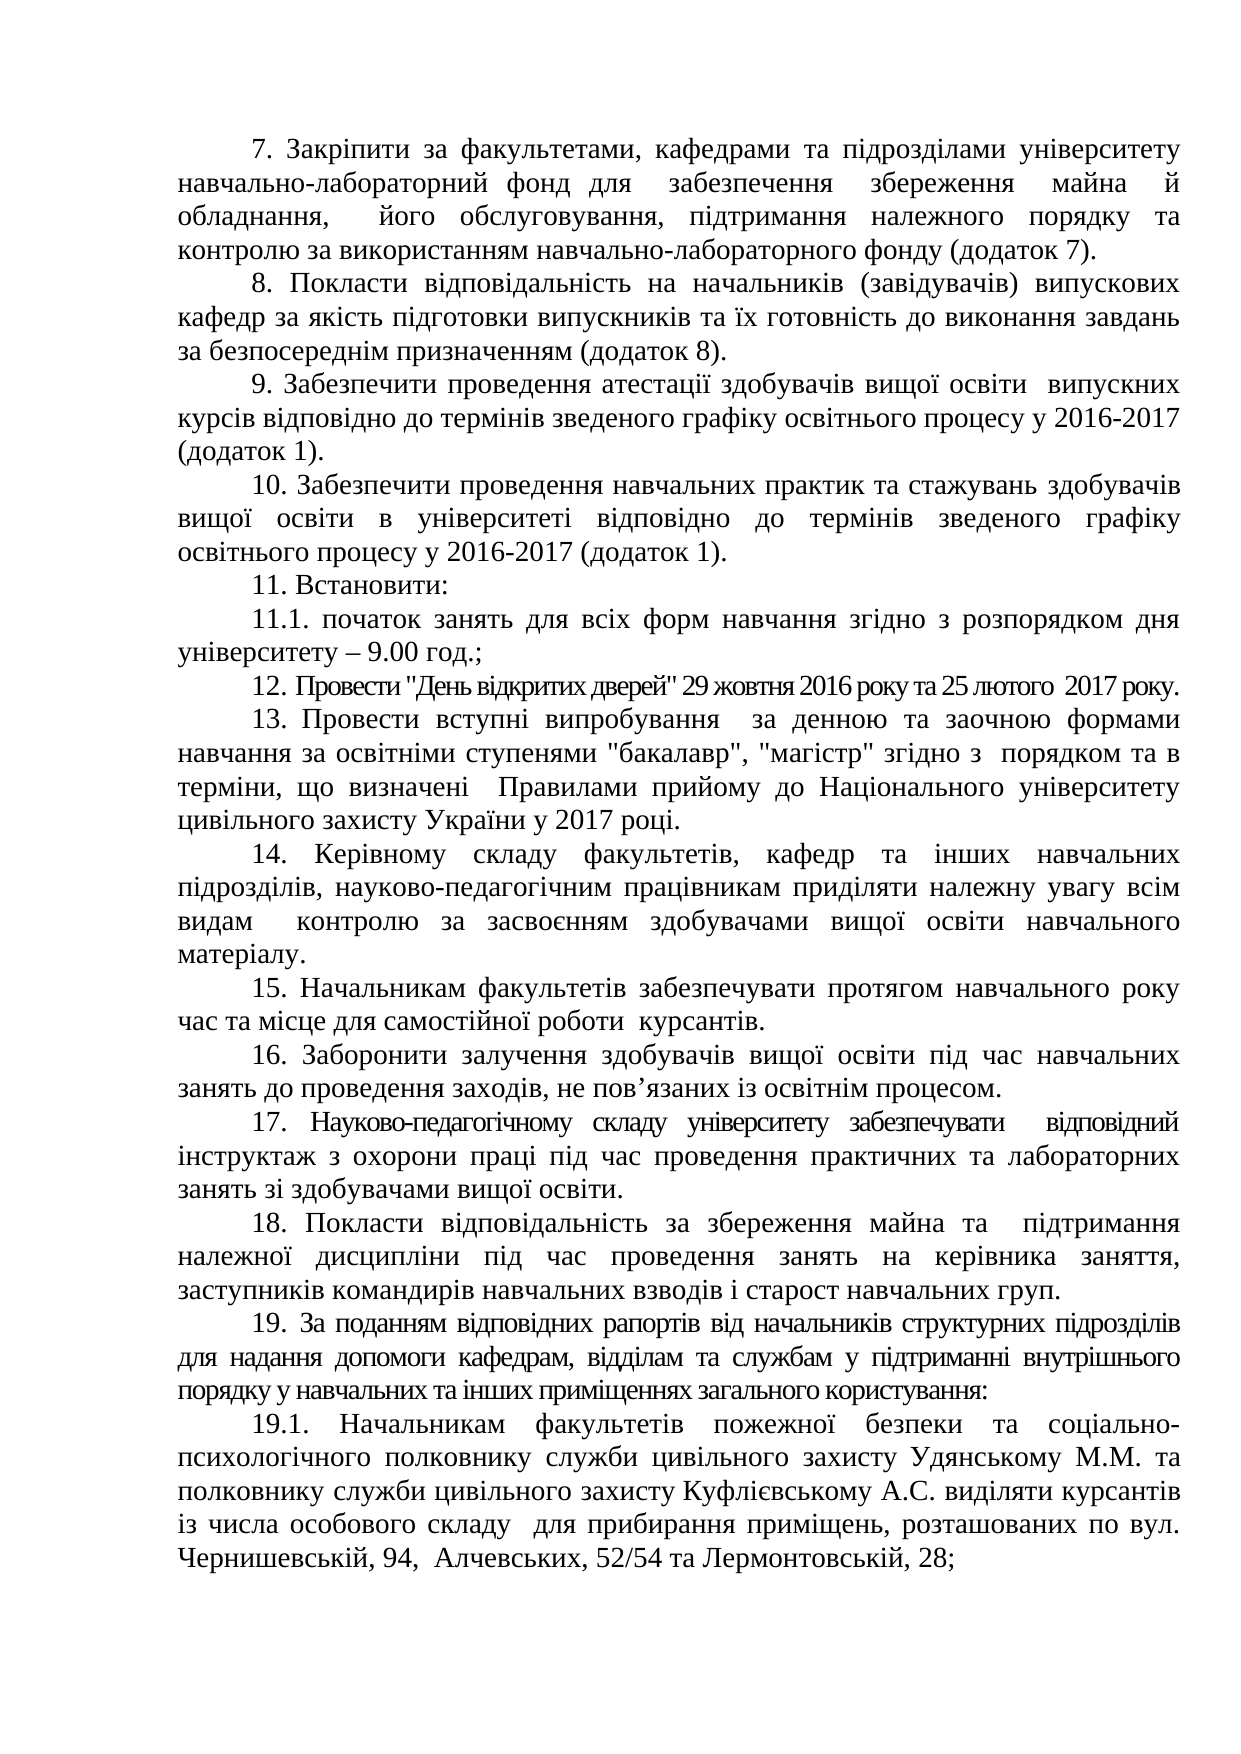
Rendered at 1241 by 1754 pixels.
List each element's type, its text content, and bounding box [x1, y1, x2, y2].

text 19.1. Начальникам факультетів пожежної безпеки та соціально-психологічного полковнику служби цивільного захисту Удянському М.М. та полковнику служби цивільного захисту Куфлієвському А.С. виділяти курсантів із числа особового складу для прибирання приміщень, розташованих по вул. Чернишевській, 94, Алчевських, 52/54 та Лермонтовській, 28; [177, 1406, 1181, 1574]
text 12. Провести "День відкритих дверей" 29 жовтня 2016 року та 25 лютого 2017 року. [177, 668, 1181, 702]
text 7. Закріпити за факультетами, кафедрами та підрозділами університету навчально-лабораторний фонд для забезпечення збереження майна й обладнання, його обслуговування, підтримання належного порядку та контролю за використанням навчально-лабораторного фонду (додаток 7). [177, 131, 1181, 266]
text 11. Встановити: [177, 567, 1181, 601]
text 13. Провести вступні випробування за денною та заочною формами навчання за освітніми ступенями "бакалавр", "магістр" згідно з порядком та в терміни, що визначені Правилами прийому до Національного університету цивільного захисту України у 2017 році. [177, 702, 1181, 836]
text 10. Забезпечити проведення навчальних практик та стажувань здобувачів вищої освіти в університеті відповідно до термінів зведеного графіку освітнього процесу у 2016-2017 (додаток 1). [177, 467, 1181, 567]
text 8. Покласти відповідальність на начальників (завідувачів) випускових кафедр за якість підготовки випускників та їх готовність до виконання завдань за безпосереднім призначенням (додаток 8). [177, 266, 1181, 366]
text 15. Начальникам факультетів забезпечувати протягом навчального року час та місце для самостійної роботи курсантів. [177, 970, 1181, 1037]
text 16. Заборонити залучення здобувачів вищої освіти під час навчальних занять до проведення заходів, не пов’язаних із освітнім процесом. [177, 1037, 1181, 1104]
text 9. Забезпечити проведення атестації здобувачів вищої освіти випускних курсів відповідно до термінів зведеного графіку освітнього процесу у 2016-2017 (додаток 1). [177, 366, 1181, 467]
text 11.1. початок занять для всіх форм навчання згідно з розпорядком дня університету – 9.00 год.; [177, 601, 1181, 668]
text 17. Науково-педагогічному складу університету забезпечувати відповідний інструктаж з охорони праці під час проведення практичних та лабораторних занять зі здобувачами вищої освіти. [177, 1104, 1181, 1205]
text 18. Покласти відповідальність за збереження майна та підтримання належної дисципліни під час проведення занять на керівника заняття, заступників командирів навчальних взводів і старост навчальних груп. [177, 1205, 1181, 1305]
text 14. Керівному складу факультетів, кафедр та інших навчальних підрозділів, науково-педагогічним працівникам приділяти належну увагу всім видам контролю за засвоєнням здобувачами вищої освіти навчального матеріалу. [177, 836, 1181, 970]
text 19. За поданням відповідних рапортів від начальників структурних підрозділів для надання допомоги кафедрам, відділам та службам у підтриманні внутрішнього порядку у навчальних та інших приміщеннях загального користування: [177, 1305, 1181, 1406]
